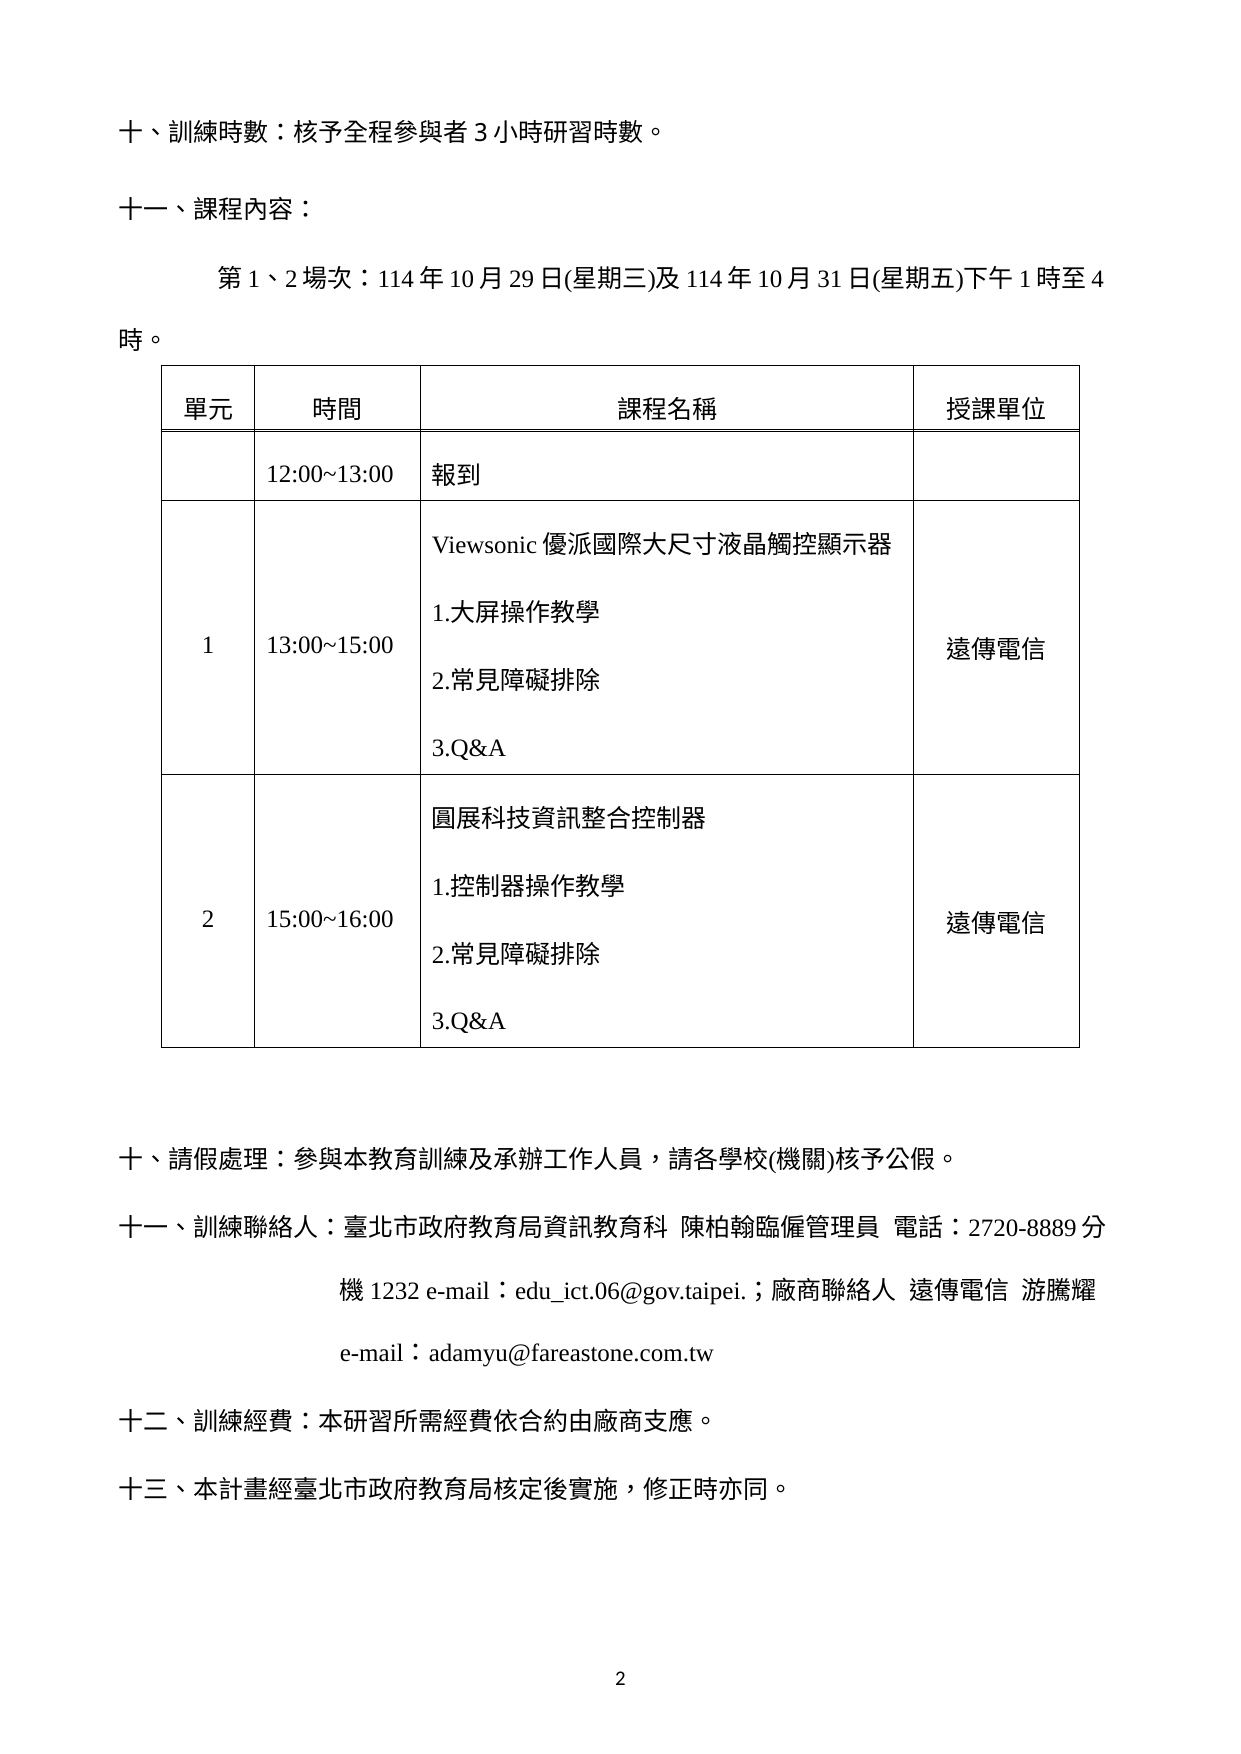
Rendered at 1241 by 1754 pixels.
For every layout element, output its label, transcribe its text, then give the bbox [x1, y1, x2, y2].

text 十、訓練時數：核予全程參與者3小時研習時數。 [118, 89, 1122, 151]
table_cell 1 [162, 501, 254, 773]
table_cell 圓展科技資訊整合控制器 1.控制器操作教學 2.常見障礙排除 3.Q&A [421, 775, 913, 1047]
table_cell [914, 432, 1079, 500]
table_header 授課單位 [914, 366, 1079, 429]
table_cell 13:00~15:00 [255, 501, 420, 773]
text 十三、本計畫經臺北市政府教育局核定後實施，修正時亦同。 [118, 1446, 1122, 1508]
text 十二、訓練經費：本研習所需經費依合約由廠商支應。 [118, 1377, 1122, 1440]
table_cell 15:00~16:00 [255, 775, 420, 1047]
text 第1、2場次：114年10月29日(星期三)及114年10月31日(星期五)下午1時至4時。 [118, 234, 1122, 359]
text 十一、訓練聯絡人：臺北市政府教育局資訊教育科 陳柏翰臨僱管理員 電話：2720-8889分機1232 e-mail：edu_ict.06@gov.taipei.；廠商聯絡人 遠傳電信 游騰耀 e-mail：adamyu@fareastone.com.tw [118, 1184, 1122, 1372]
table_header 時間 [255, 366, 420, 429]
text 十一、課程內容： [118, 166, 1122, 229]
table_cell 遠傳電信 [914, 501, 1079, 773]
table_cell 報到 [421, 432, 913, 500]
table_cell 遠傳電信 [914, 775, 1079, 1047]
table_cell 2 [162, 775, 254, 1047]
table_cell 12:00~13:00 [255, 432, 420, 500]
table_header 單元 [162, 366, 254, 429]
table_cell [162, 432, 254, 500]
text 十、請假處理：參與本教育訓練及承辦工作人員，請各學校(機關)核予公假。 [118, 1116, 1122, 1179]
table_cell Viewsonic優派國際大尺寸液晶觸控顯示器 1.大屏操作教學 2.常見障礙排除 3.Q&A [421, 501, 913, 773]
table_header 課程名稱 [421, 366, 913, 429]
